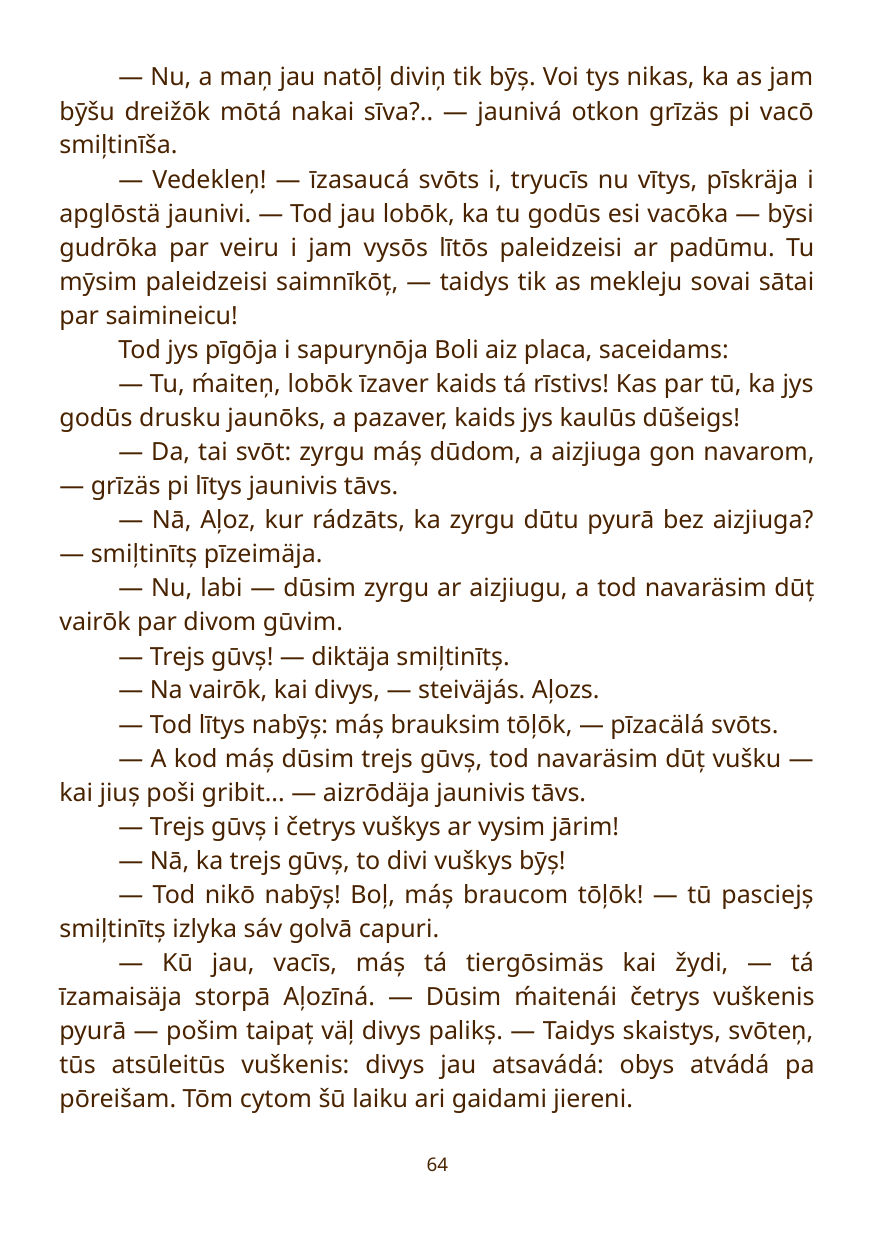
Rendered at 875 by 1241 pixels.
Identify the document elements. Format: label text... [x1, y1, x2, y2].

text — Tu, ḿaiteņ, lobōk īzaver kaids tá rīstivs! Kas par tū, ka jys godūs drusku jaunōks, a pazaver, kaids jys kaulūs dūšeigs! [59, 366, 815, 434]
text — Tod lītys nabȳș: máș brauksim tōļōk, — pīzacälá svōts. [59, 706, 815, 740]
text — Vedekleņ! — īzasaucá svōts i, tryucīs nu vītys, pīskräja i apglōstä jaunivi. — Tod jau lobōk, ka tu godūs esi vacōka — bȳsi gudrōka par veiru i jam vysōs lītōs paleidzeisi ar padūmu. Tu mȳsim paleidzeisi saimnīkōț, — taidys tik as mekleju sovai sātai par saimineicu! [59, 161, 815, 332]
text — Nu, a maņ jau natōļ diviņ tik bȳș. Voi tys nikas, ka as jam bȳšu dreižōk mōtá nakai sīva?.. — jaunivá otkon grīzäs pi vacō smiļtinīša. [59, 59, 815, 161]
text — Na vairōk, kai divys, — steiväjás. Aļozs. [59, 672, 815, 706]
text — Kū jau, vacīs, máș tá tiergōsimäs kai žydi, — tá īzamaisäja storpā Aļozīná. — Dūsim ḿaitenái četrys vuškenis pyurā — pošim taipaț väļ divys palikș. — Taidys skaistys, svōteņ, tūs atsūleitūs vuškenis: divys jau atsavádá: obys atvádá pa pōreišam. Tōm cytom šū laiku ari gaidami jiereni. [59, 945, 815, 1115]
text Tod jys pīgōja i sapurynōja Boli aiz placa, saceidams: [59, 332, 815, 366]
text — Nā, ka trejs gūvș, to divi vuškys bȳș! [59, 842, 815, 877]
text — Trejs gūvș i četrys vuškys ar vysim jārim! [59, 808, 815, 842]
text — Nā, Aļoz, kur rádzāts, ka zyrgu dūtu pyurā bez aizjiuga? — smiļtinītș pīzeimäja. [59, 502, 815, 570]
text — Da, tai svōt: zyrgu máș dūdom, a aizjiuga gon navarom, — grīzäs pi lītys jaunivis tāvs. [59, 434, 815, 502]
text — A kod máș dūsim trejs gūvș, tod navaräsim dūț vušku — kai jiuș poši gribit... — aizrōdäja jaunivis tāvs. [59, 740, 815, 808]
text — Trejs gūvș! — diktäja smiļtinītș. [59, 638, 815, 672]
text — Nu, labi — dūsim zyrgu ar aizjiugu, a tod navaräsim dūț vairōk par divom gūvim. [59, 570, 815, 638]
text — Tod nikō nabȳș! Boļ, máș braucom tōļōk! — tū pasciejș smiļtinītș izlyka sáv golvā capuri. [59, 877, 815, 945]
